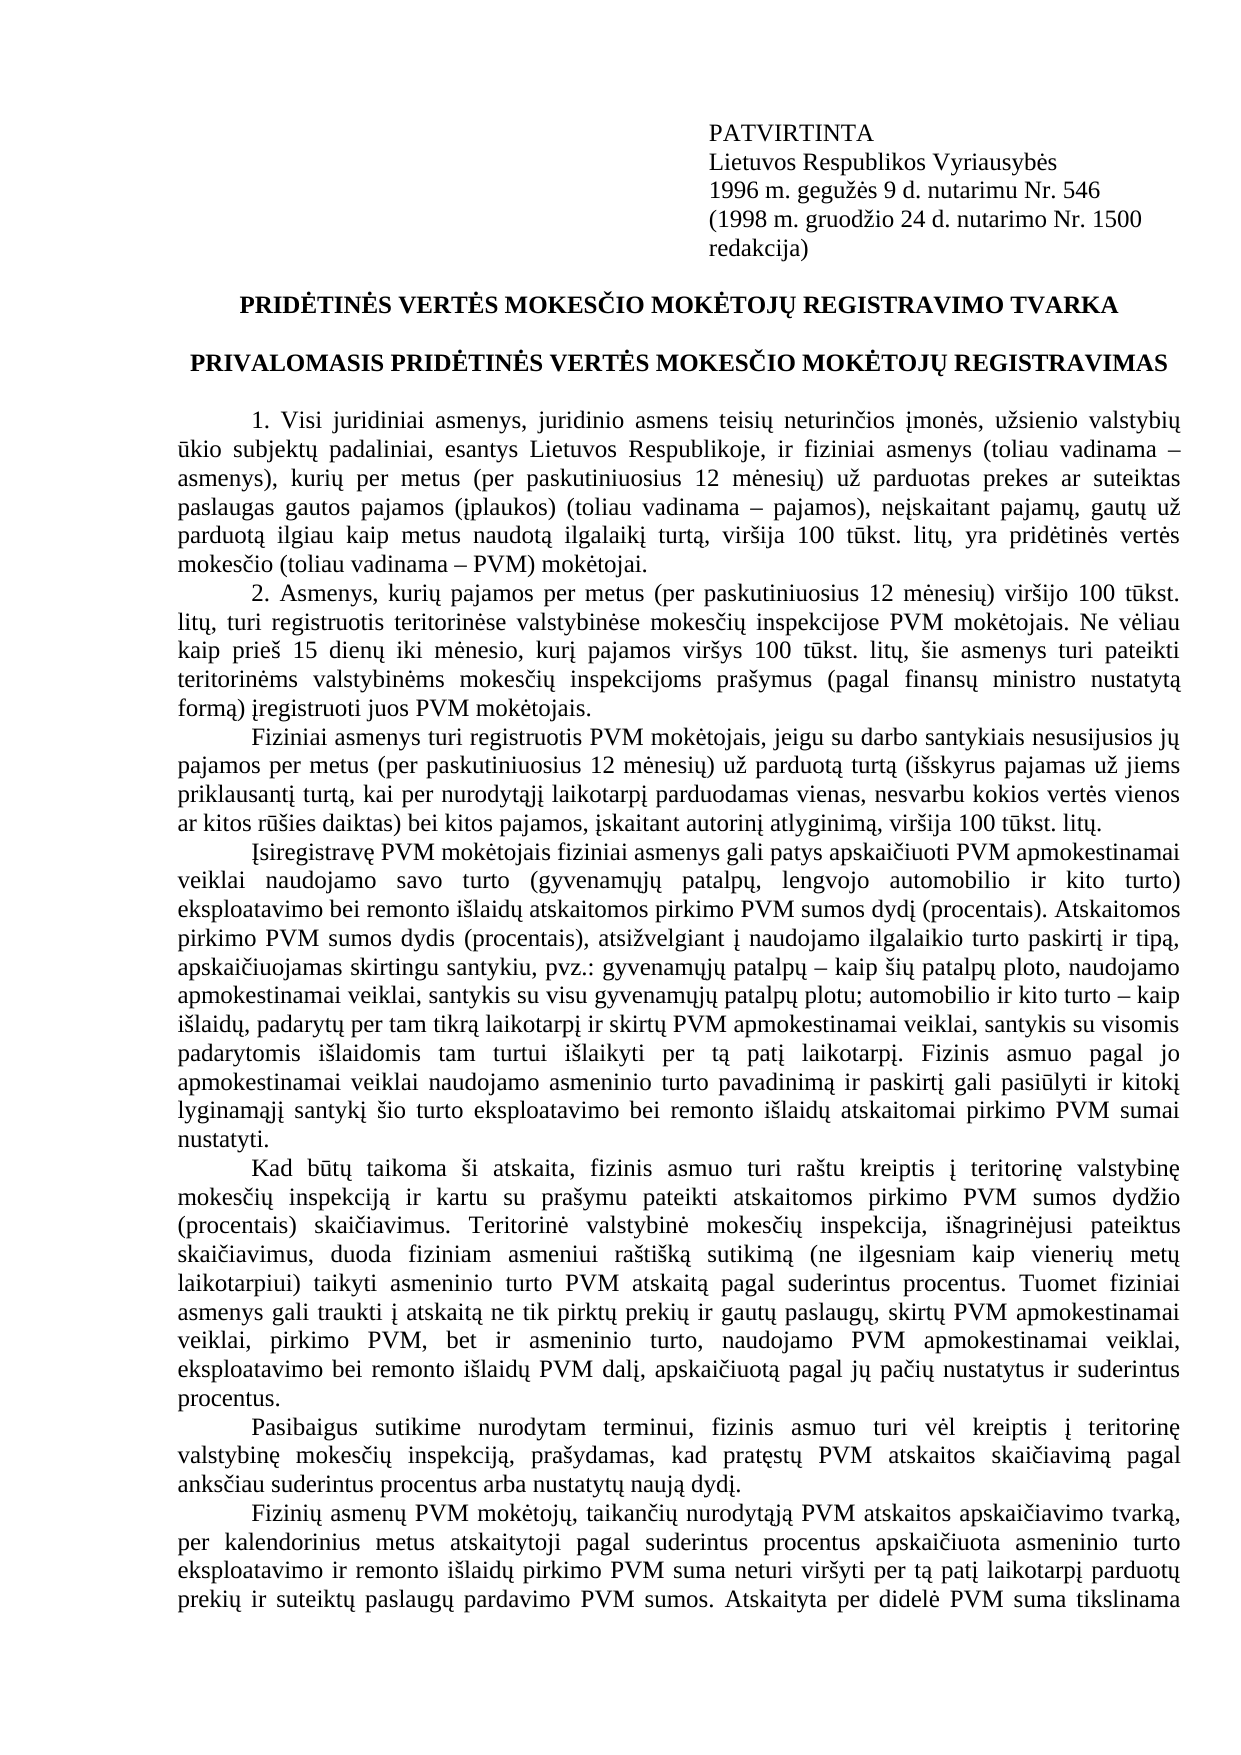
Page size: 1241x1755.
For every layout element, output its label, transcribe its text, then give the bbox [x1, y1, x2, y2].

text Fizinių asmenų PVM mokėtojų, taikančių nurodytąją PVM atskaitos apskaičiavimo tvarką, per kalendorinius metus atskaitytoji pagal suderintus procentus apskaičiuota asmeninio turto eksploatavimo ir remonto išlaidų pirkimo PVM suma neturi viršyti per tą patį laikotarpį parduotų prekių ir suteiktų paslaugų pardavimo PVM sumos. Atskaityta per didelė PVM suma tikslinama [177, 1498, 1181, 1613]
text Privalomasis pridėtinės vertės mokesčio mokėtojų registravimas [177, 348, 1181, 377]
text 1996 m. gegužės 9 d. nutarimu Nr. 546 [177, 176, 1181, 204]
text (1998 m. gruodžio 24 d. nutarimo Nr. 1500 [177, 204, 1181, 233]
text Įsiregistravę PVM mokėtojais fiziniai asmenys gali patys apskaičiuoti PVM apmokestinamai veiklai naudojamo savo turto (gyvenamųjų patalpų, lengvojo automobilio ir kito turto) eksploatavimo bei remonto išlaidų atskaitomos pirkimo PVM sumos dydį (procentais). Atskaitomos pirkimo PVM sumos dydis (procentais), atsižvelgiant į naudojamo ilgalaikio turto paskirtį ir tipą, apskaičiuojamas skirtingu santykiu, pvz.: gyvenamųjų patalpų – kaip šių patalpų ploto, naudojamo apmokestinamai veiklai, santykis su visu gyvenamųjų patalpų plotu; automobilio ir kito turto – kaip išlaidų, padarytų per tam tikrą laikotarpį ir skirtų PVM apmokestinamai veiklai, santykis su visomis padarytomis išlaidomis tam turtui išlaikyti per tą patį laikotarpį. Fizinis asmuo pagal jo apmokestinamai veiklai naudojamo asmeninio turto pavadinimą ir paskirtį gali pasiūlyti ir kitokį lyginamąjį santykį šio turto eksploatavimo bei remonto išlaidų atskaitomai pirkimo PVM sumai nustatyti. [177, 837, 1181, 1153]
text Pasibaigus sutikime nurodytam terminui, fizinis asmuo turi vėl kreiptis į teritorinę valstybinę mokesčių inspekciją, prašydamas, kad pratęstų PVM atskaitos skaičiavimą pagal anksčiau suderintus procentus arba nustatytų naują dydį. [177, 1412, 1181, 1498]
text 2. Asmenys, kurių pajamos per metus (per paskutiniuosius 12 mėnesių) viršijo 100 tūkst. litų, turi registruotis teritorinėse valstybinėse mokesčių inspekcijose PVM mokėtojais. Ne vėliau kaip prieš 15 dienų iki mėnesio, kurį pajamos viršys 100 tūkst. litų, šie asmenys turi pateikti teritorinėms valstybinėms mokesčių inspekcijoms prašymus (pagal finansų ministro nustatytą formą) įregistruoti juos PVM mokėtojais. [177, 578, 1181, 722]
text redakcija) [177, 233, 1181, 262]
text PATVIRTINTA [177, 118, 1181, 147]
text 1. Visi juridiniai asmenys, juridinio asmens teisių neturinčios įmonės, užsienio valstybių ūkio subjektų padaliniai, esantys Lietuvos Respublikoje, ir fiziniai asmenys (toliau vadinama – asmenys), kurių per metus (per paskutiniuosius 12 mėnesių) už parduotas prekes ar suteiktas paslaugas gautos pajamos (įplaukos) (toliau vadinama – pajamos), neįskaitant pajamų, gautų už parduotą ilgiau kaip metus naudotą ilgalaikį turtą, viršija 100 tūkst. litų, yra pridėtinės vertės mokesčio (toliau vadinama – PVM) mokėtojai. [177, 406, 1181, 578]
text Lietuvos Respublikos Vyriausybės [177, 147, 1181, 176]
text Pridėtinės vertės mokesčio mokėtojų registravimo tvarka [177, 291, 1181, 319]
text Fiziniai asmenys turi registruotis PVM mokėtojais, jeigu su darbo santykiais nesusijusios jų pajamos per metus (per paskutiniuosius 12 mėnesių) už parduotą turtą (išskyrus pajamas už jiems priklausantį turtą, kai per nurodytąjį laikotarpį parduodamas vienas, nesvarbu kokios vertės vienos ar kitos rūšies daiktas) bei kitos pajamos, įskaitant autorinį atlyginimą, viršija 100 tūkst. litų. [177, 722, 1181, 837]
text Kad būtų taikoma ši atskaita, fizinis asmuo turi raštu kreiptis į teritorinę valstybinę mokesčių inspekciją ir kartu su prašymu pateikti atskaitomos pirkimo PVM sumos dydžio (procentais) skaičiavimus. Teritorinė valstybinė mokesčių inspekcija, išnagrinėjusi pateiktus skaičiavimus, duoda fiziniam asmeniui raštišką sutikimą (ne ilgesniam kaip vienerių metų laikotarpiui) taikyti asmeninio turto PVM atskaitą pagal suderintus procentus. Tuomet fiziniai asmenys gali traukti į atskaitą ne tik pirktų prekių ir gautų paslaugų, skirtų PVM apmokestinamai veiklai, pirkimo PVM, bet ir asmeninio turto, naudojamo PVM apmokestinamai veiklai, eksploatavimo bei remonto išlaidų PVM dalį, apskaičiuotą pagal jų pačių nustatytus ir suderintus procentus. [177, 1153, 1181, 1412]
